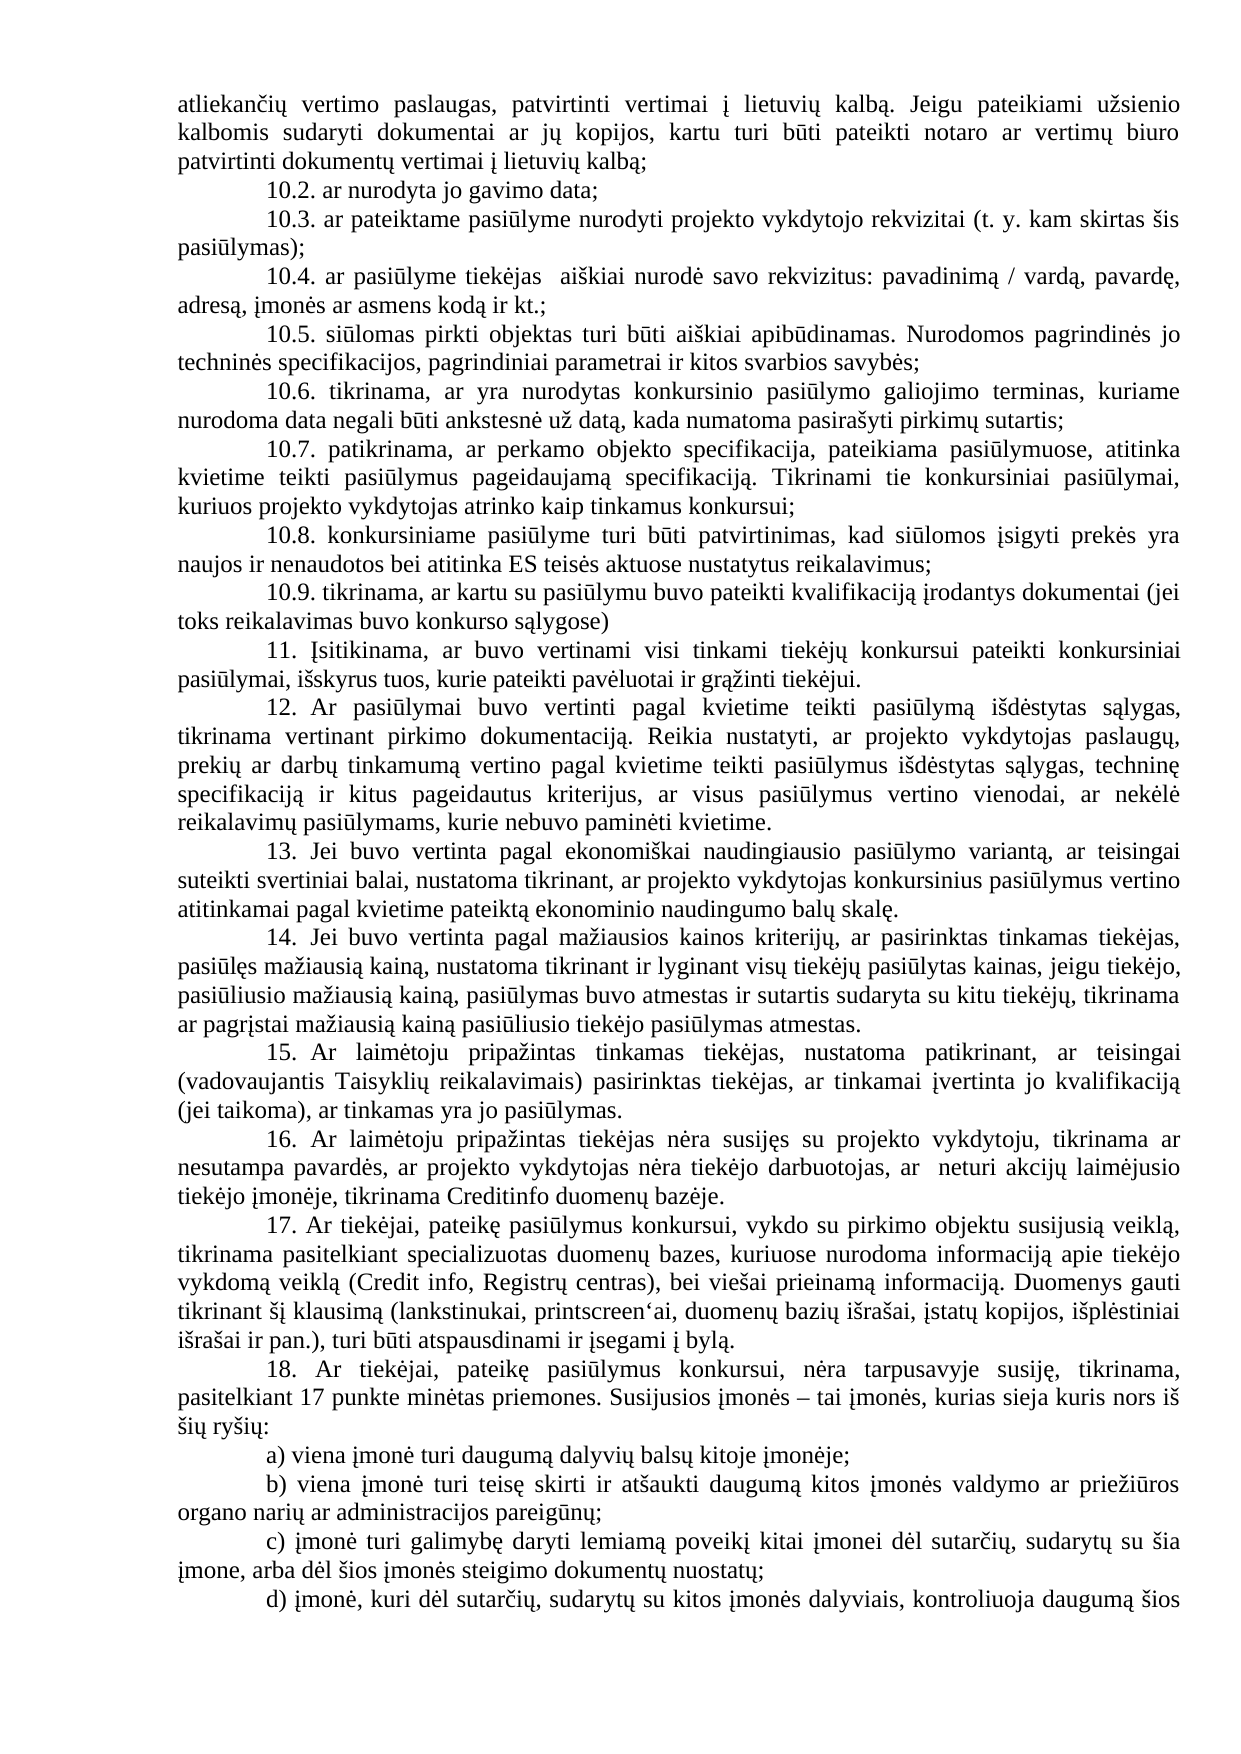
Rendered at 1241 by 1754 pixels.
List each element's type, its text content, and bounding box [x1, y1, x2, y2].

text 10.3. ar pateiktame pasiūlyme nurodyti projekto vykdytojo rekvizitai (t. y. kam skirtas šis pasiūlymas); [177, 204, 1181, 261]
text 16. Ar laimėtoju pripažintas tiekėjas nėra susijęs su projekto vykdytoju, tikrinama ar nesutampa pavardės, ar projekto vykdytojas nėra tiekėjo darbuotojas, ar neturi akcijų laimėjusio tiekėjo įmonėje, tikrinama Creditinfo duomenų bazėje. [177, 1124, 1181, 1210]
text 17. Ar tiekėjai, pateikę pasiūlymus konkursui, vykdo su pirkimo objektu susijusią veiklą, tikrinama pasitelkiant specializuotas duomenų bazes, kuriuose nurodoma informaciją apie tiekėjo vykdomą veiklą (Credit info, Registrų centras), bei viešai prieinamą informaciją. Duomenys gauti tikrinant šį klausimą (lankstinukai, printscreen‘ai, duomenų bazių išrašai, įstatų kopijos, išplėstiniai išrašai ir pan.), turi būti atspausdinami ir įsegami į bylą. [177, 1210, 1181, 1354]
text 15. Ar laimėtoju pripažintas tinkamas tiekėjas, nustatoma patikrinant, ar teisingai (vadovaujantis Taisyklių reikalavimais) pasirinktas tiekėjas, ar tinkamai įvertinta jo kvalifikaciją (jei taikoma), ar tinkamas yra jo pasiūlymas. [177, 1037, 1181, 1124]
text a) viena įmonė turi daugumą dalyvių balsų kitoje įmonėje; [177, 1440, 1181, 1469]
text 11. Įsitikinama, ar buvo vertinami visi tinkami tiekėjų konkursui pateikti konkursiniai pasiūlymai, išskyrus tuos, kurie pateikti pavėluotai ir grąžinti tiekėjui. [177, 635, 1181, 692]
text 10.8. konkursiniame pasiūlyme turi būti patvirtinimas, kad siūlomos įsigyti prekės yra naujos ir nenaudotos bei atitinka ES teisės aktuose nustatytus reikalavimus; [177, 520, 1181, 577]
text 10.5. siūlomas pirkti objektas turi būti aiškiai apibūdinamas. Nurodomos pagrindinės jo techninės specifikacijos, pagrindiniai parametrai ir kitos svarbios savybės; [177, 319, 1181, 376]
text 10.2. ar nurodyta jo gavimo data; [177, 175, 1181, 204]
text d) įmonė, kuri dėl sutarčių, sudarytų su kitos įmonės dalyviais, kontroliuoja daugumą šios [177, 1584, 1181, 1612]
text b) viena įmonė turi teisę skirti ir atšaukti daugumą kitos įmonės valdymo ar priežiūros organo narių ar administracijos pareigūnų; [177, 1469, 1181, 1526]
text atliekančių vertimo paslaugas, patvirtinti vertimai į lietuvių kalbą. Jeigu pateikiami užsienio kalbomis sudaryti dokumentai ar jų kopijos, kartu turi būti pateikti notaro ar vertimų biuro patvirtinti dokumentų vertimai į lietuvių kalbą; [177, 89, 1181, 175]
text 12. Ar pasiūlymai buvo vertinti pagal kvietime teikti pasiūlymą išdėstytas sąlygas, tikrinama vertinant pirkimo dokumentaciją. Reikia nustatyti, ar projekto vykdytojas paslaugų, prekių ar darbų tinkamumą vertino pagal kvietime teikti pasiūlymus išdėstytas sąlygas, techninę specifikaciją ir kitus pageidautus kriterijus, ar visus pasiūlymus vertino vienodai, ar nekėlė reikalavimų pasiūlymams, kurie nebuvo paminėti kvietime. [177, 692, 1181, 836]
text 10.9. tikrinama, ar kartu su pasiūlymu buvo pateikti kvalifikaciją įrodantys dokumentai (jei toks reikalavimas buvo konkurso sąlygose) [177, 577, 1181, 635]
text 10.4. ar pasiūlyme tiekėjas aiškiai nurodė savo rekvizitus: pavadinimą / vardą, pavardę, adresą, įmonės ar asmens kodą ir kt.; [177, 261, 1181, 319]
text 13. Jei buvo vertinta pagal ekonomiškai naudingiausio pasiūlymo variantą, ar teisingai suteikti svertiniai balai, nustatoma tikrinant, ar projekto vykdytojas konkursinius pasiūlymus vertino atitinkamai pagal kvietime pateiktą ekonominio naudingumo balų skalę. [177, 836, 1181, 922]
text 14. Jei buvo vertinta pagal mažiausios kainos kriterijų, ar pasirinktas tinkamas tiekėjas, pasiūlęs mažiausią kainą, nustatoma tikrinant ir lyginant visų tiekėjų pasiūlytas kainas, jeigu tiekėjo, pasiūliusio mažiausią kainą, pasiūlymas buvo atmestas ir sutartis sudaryta su kitu tiekėjų, tikrinama ar pagrįstai mažiausią kainą pasiūliusio tiekėjo pasiūlymas atmestas. [177, 922, 1181, 1037]
text 10.7. patikrinama, ar perkamo objekto specifikacija, pateikiama pasiūlymuose, atitinka kvietime teikti pasiūlymus pageidaujamą specifikaciją. Tikrinami tie konkursiniai pasiūlymai, kuriuos projekto vykdytojas atrinko kaip tinkamus konkursui; [177, 434, 1181, 520]
text 10.6. tikrinama, ar yra nurodytas konkursinio pasiūlymo galiojimo terminas, kuriame nurodoma data negali būti ankstesnė už datą, kada numatoma pasirašyti pirkimų sutartis; [177, 376, 1181, 434]
text 18. Ar tiekėjai, pateikę pasiūlymus konkursui, nėra tarpusavyje susiję, tikrinama, pasitelkiant 17 punkte minėtas priemones. Susijusios įmonės – tai įmonės, kurias sieja kuris nors iš šių ryšių: [177, 1354, 1181, 1440]
text c) įmonė turi galimybę daryti lemiamą poveikį kitai įmonei dėl sutarčių, sudarytų su šia įmone, arba dėl šios įmonės steigimo dokumentų nuostatų; [177, 1526, 1181, 1584]
